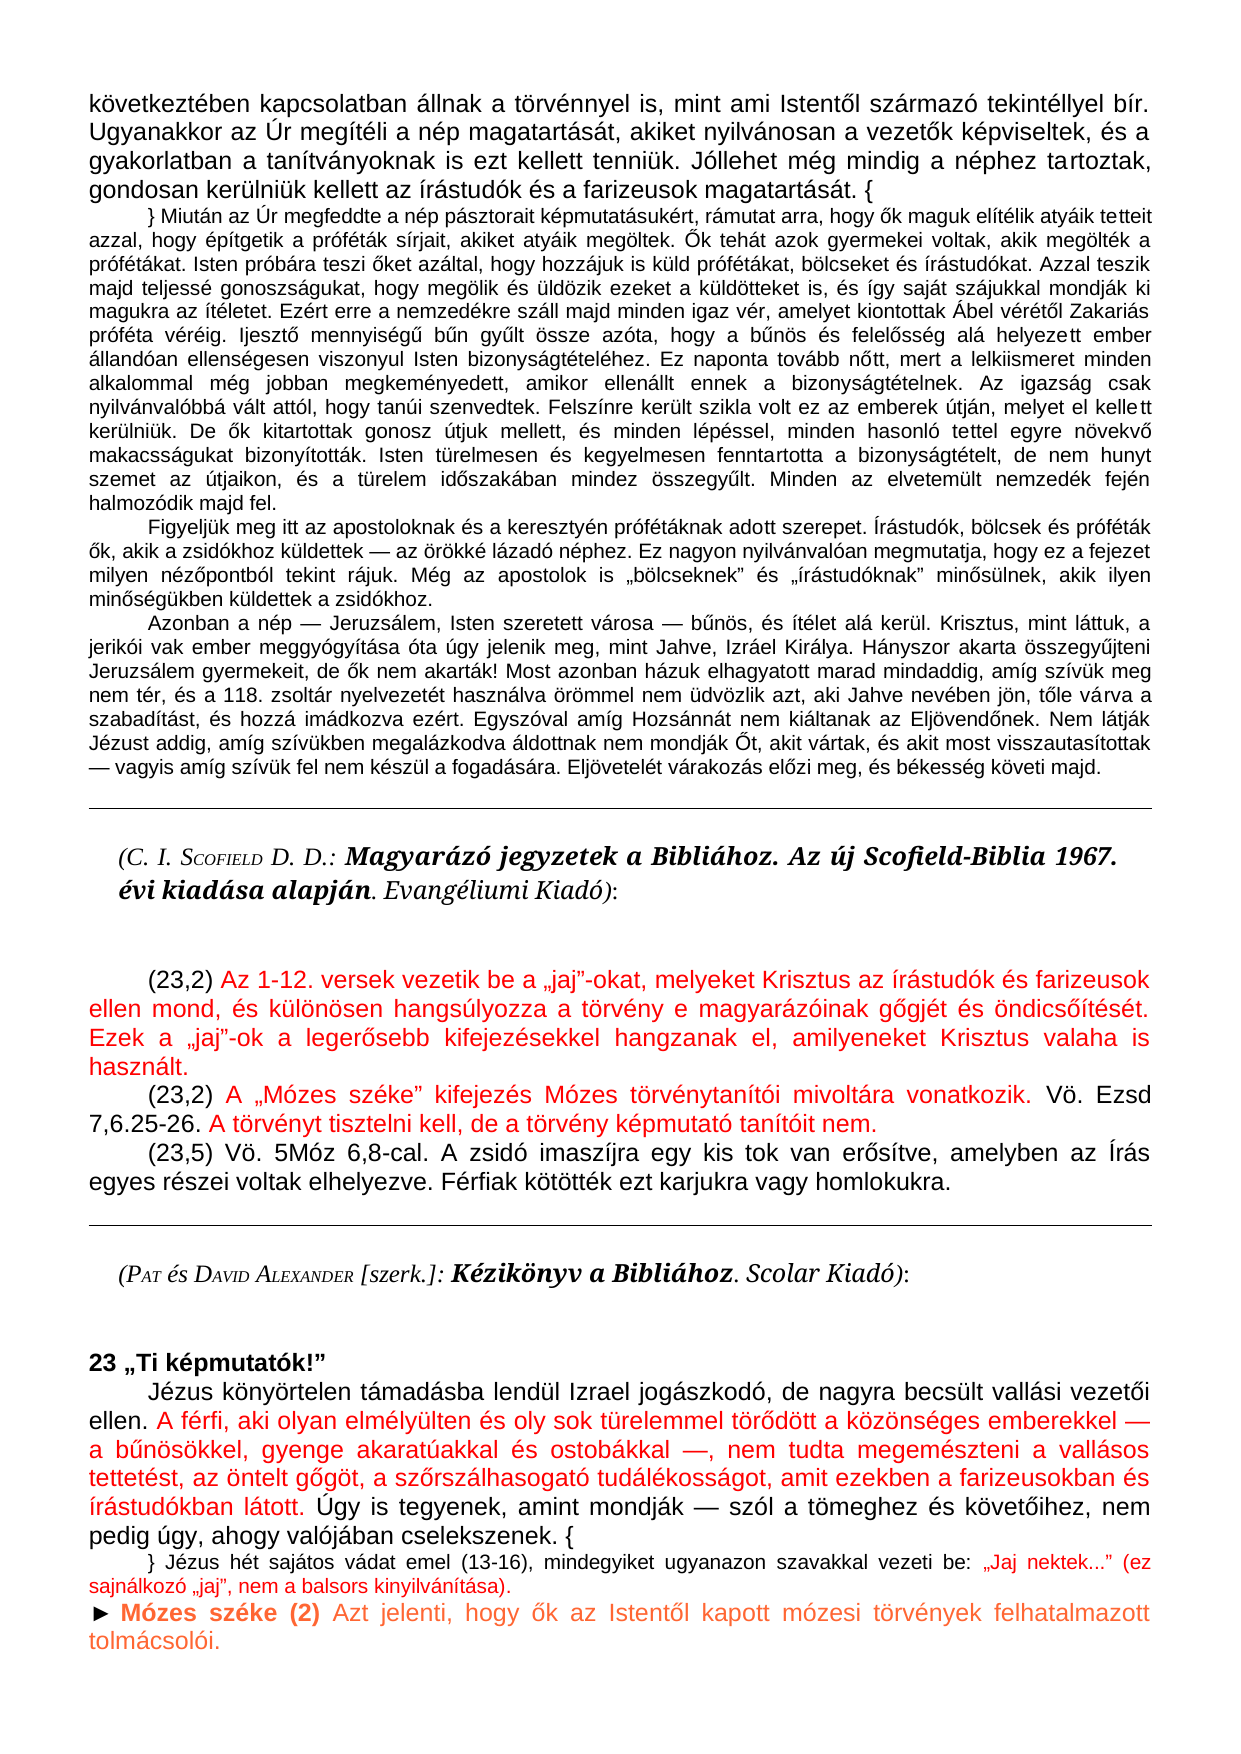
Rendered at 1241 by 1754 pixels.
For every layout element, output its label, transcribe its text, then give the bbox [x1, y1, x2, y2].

text (23,2) Az 1-12. versek vezetik be a „jaj”-okat, melyeket Krisztus az írástudók és farizeusok ellen mond, és különösen hangsúlyozza a törvény e magyarázóinak gőgjét és öndicsőítését. Ezek a „jaj”-ok a legerősebb kifejezésekkel hangzanak el, amilyeneket Krisztus valaha is használt. [88, 965, 1152, 1080]
text (23,5) Vö. 5Móz 6,8-cal. A zsidó imaszíjra egy kis tok van erősítve, amelyben az Írás egyes részei voltak elhelyezve. Férfiak kötötték ezt karjukra vagy homlokukra. [88, 1138, 1152, 1195]
text Figyeljük meg itt az apostoloknak és a keresztyén prófétáknak adott szerepet. Írástudók, bölcsek és próféták ők, akik a zsidókhoz küldettek ― az örökké lázadó néphez. Ez nagyon nyilvánvalóan megmutatja, hogy ez a fejezet milyen nézőpontból tekint rájuk. Még az apostolok is „bölcseknek” és „írástudóknak” minősülnek, akik ilyen minőségükben küldettek a zsidókhoz. [88, 515, 1152, 611]
text } Jézus hét sajátos vádat emel (13-16), mindegyiket ugyanazon szavakkal vezeti be: „Jaj nektek...” (ez sajnálkozó „jaj”, nem a balsors kinyilvánítása). [88, 1549, 1152, 1597]
text } Miután az Úr megfeddte a nép pásztorait képmutatásukért, rámutat arra, hogy ők maguk elítélik atyáik tetteit azzal, hogy építgetik a próféták sírjait, akiket atyáik megöltek. Ők tehát azok gyermekei voltak, akik megölték a prófétákat. Isten próbára teszi őket azáltal, hogy hozzájuk is küld prófétákat, bölcseket és írástudókat. Azzal teszik majd teljessé gonoszságukat, hogy megölik és üldözik ezeket a küldötteket is, és így saját szájukkal mondják ki magukra az ítéletet. Ezért erre a nemzedékre száll majd minden igaz vér, amelyet kiontottak Ábel vérétől Zakariás próféta véréig. Ijesztő mennyiségű bűn gyűlt össze azóta, hogy a bűnös és felelősség alá helyezett ember állandóan ellenségesen viszonyul Isten bizonyságtételéhez. Ez naponta tovább nőtt, mert a lelkiismeret minden alkalommal még jobban megkeményedett, amikor ellenállt ennek a bizonyságtételnek. Az igazság csak nyilvánvalóbbá vált attól, hogy tanúi szenvedtek. Felszínre került szikla volt ez az emberek útján, melyet el kellett kerülniük. De ők kitartottak gonosz útjuk mellett, és minden lépéssel, minden hasonló tettel egyre növekvő makacsságukat bizonyították. Isten türelmesen és kegyelmesen fenntartotta a bizonyságtételt, de nem hunyt szemet az útjaikon, és a türelem időszakában mindez összegyűlt. Minden az elvetemült nemzedék fején halmozódik majd fel. [88, 203, 1152, 515]
text 23 „Ti képmutatók!” [88, 1348, 1152, 1377]
text (C. I. Scofield D. D.: Magyarázó jegyzetek a Bibliához. Az új Scofield-Biblia 1967. évi kiadása alapján. Evangéliumi Kiadó): [88, 809, 1152, 936]
text következtében kapcsolatban állnak a törvénnyel is, mint ami Istentől származó tekintéllyel bír. Ugyanakkor az Úr megítéli a nép magatartását, akiket nyilvánosan a vezetők képviseltek, és a gyakorlatban a tanítványoknak is ezt kellett tenniük. Jóllehet még mindig a néphez tartoztak, gondosan kerülniük kellett az írástudók és a farizeusok magatartását. { [88, 88, 1152, 203]
text (Pat és David Alexander [szerk.]: Kézikönyv a Bibliához. Scolar Kiadó): [88, 1226, 1152, 1319]
text Jézus könyörtelen támadásba lendül Izrael jogászkodó, de nagyra becsült vallási vezetői ellen. A férfi, aki olyan elmélyülten és oly sok türelemmel törődött a közönséges emberekkel ― a bűnösökkel, gyenge akaratúakkal és ostobákkal ―, nem tudta megemészteni a vallásos tettetést, az öntelt gőgöt, a szőrszálhasogató tudálékosságot, amit ezekben a farizeusokban és írástudókban látott. Úgy is tegyenek, amint mondják ― szól a tömeghez és követőihez, nem pedig úgy, ahogy valójában cselekszenek. { [88, 1377, 1152, 1549]
text Azonban a nép ― Jeruzsálem, Isten szeretett városa ― bűnös, és ítélet alá kerül. Krisztus, mint láttuk, a jerikói vak ember meggyógyítása óta úgy jelenik meg, mint Jahve, Izráel Királya. Hányszor akarta összegyűjteni Jeruzsálem gyermekeit, de ők nem akarták! Most azonban házuk elhagyatott marad mindaddig, amíg szívük meg nem tér, és a 118. zsoltár nyelvezetét használva örömmel nem üdvözlik azt, aki Jahve nevében jön, tőle várva a szabadítást, és hozzá imádkozva ezért. Egyszóval amíg Hozsánnát nem kiáltanak az Eljövendőnek. Nem látják Jézust addig, amíg szívükben megalázkodva áldottnak nem mondják Őt, akit vártak, és akit most visszautasítottak ― vagyis amíg szívük fel nem készül a fogadására. Eljövetelét várakozás előzi meg, és békesség követi majd. [88, 611, 1152, 778]
text (23,2) A „Mózes széke” kifejezés Mózes törvénytanítói mivoltára vonatkozik. Vö. Ezsd 7,6.25-26. A törvényt tisztelni kell, de a törvény képmutató tanítóit nem. [88, 1080, 1152, 1138]
text ► Mózes széke (2) Azt jelenti, hogy ők az Istentől kapott mózesi törvények felhatalmazott tolmácsolói. [88, 1597, 1152, 1655]
